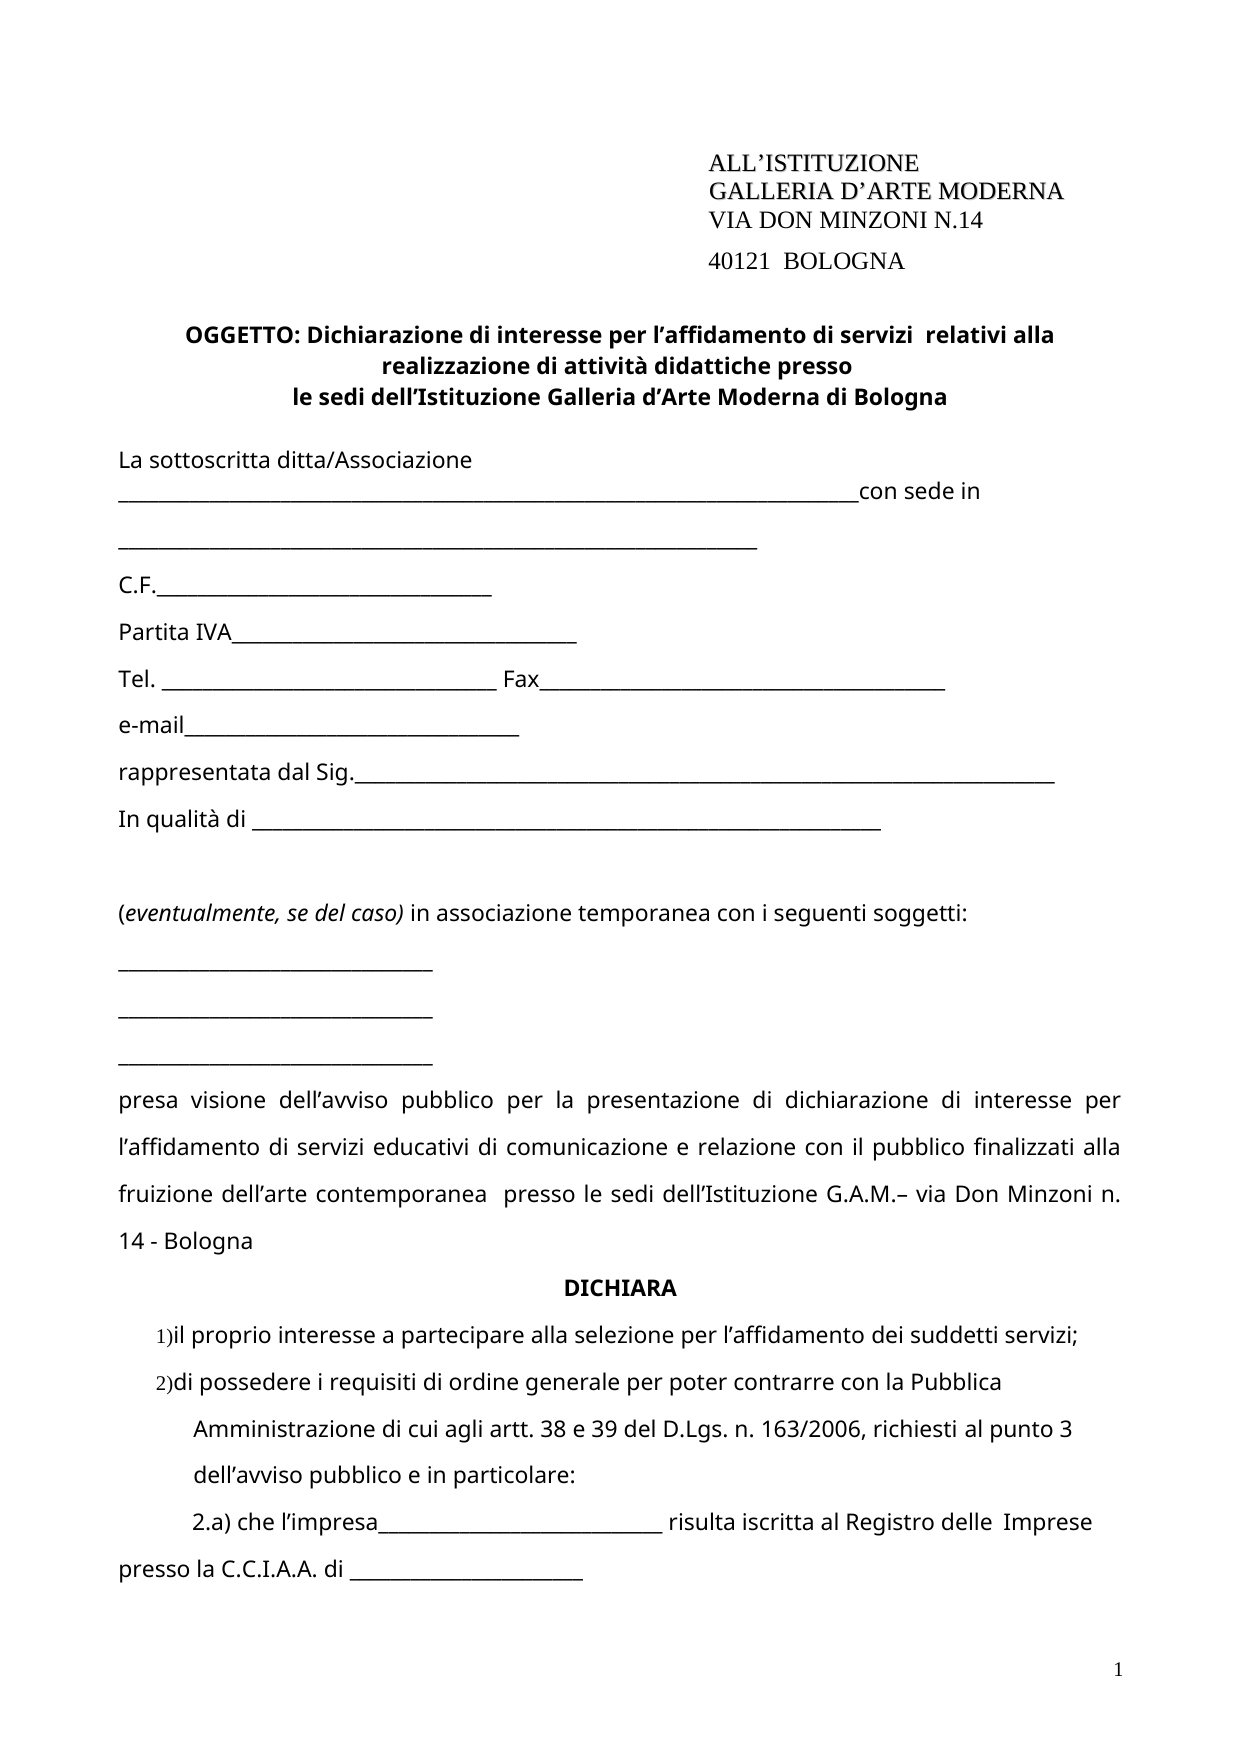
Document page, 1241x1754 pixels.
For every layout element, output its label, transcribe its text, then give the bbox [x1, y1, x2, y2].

text Partita IVA__________________________________ [118, 616, 1122, 647]
text le sedi dell’Istituzione Galleria d’Arte Moderna di Bologna [118, 381, 1122, 413]
text rappresentata dal Sig._____________________________________________________________________ [118, 756, 1122, 788]
text _________________________________________________________________________con sede in _______________________________________________________________ [118, 475, 1122, 553]
text ALL’ISTITUZIONE [634, 148, 1117, 176]
text La sottoscritta ditta/Associazione [118, 444, 1122, 475]
text OGGETTO: Dichiarazione di interesse per l’affidamento di servizi relativi alla realizzazione di attività didattiche presso [118, 319, 1122, 381]
text presa visione dell’avviso pubblico per la presentazione di dichiarazione di interesse per l’affidamento di servizi educativi di comunicazione e relazione con il pubblico finalizzati alla fruizione dell’arte contemporanea presso le sedi dell’Istituzione G.A.M.– via Don Minzoni n. 14 - Bologna [118, 1084, 1122, 1256]
text 40121 BOLOGNA [103, 246, 1122, 275]
text GALLERIA D’ARTE MODERNA [635, 176, 1117, 205]
text _______________________________ [118, 991, 1122, 1022]
text e-mail_________________________________ [118, 709, 1122, 741]
text 2.a) che l’impresa____________________________ risulta iscritta al Registro delle Imprese presso la C.C.I.A.A. di _______________________ [118, 1506, 1122, 1584]
text In qualità di ______________________________________________________________ [118, 803, 1122, 834]
text C.F._________________________________ [118, 569, 1122, 600]
text VIA DON MINZONI N.14 [103, 205, 1122, 234]
subtitle DICHIARA [118, 1272, 1122, 1303]
list di possedere i requisiti di ordine generale per poter contrarre con la Pubblica Amministrazione di cui agli artt. 38 e 39 del D.Lgs. n. 163/2006, richiesti al punto 3 dell’avviso pubblico e in particolare: [156, 1366, 1122, 1491]
text _______________________________ [118, 1038, 1122, 1069]
text Tel. _________________________________ Fax________________________________________ [118, 663, 1122, 694]
text (eventualmente, se del caso) in associazione temporanea con i seguenti soggetti: [118, 897, 1122, 928]
text _______________________________ [118, 944, 1122, 975]
list il proprio interesse a partecipare alla selezione per l’affidamento dei suddetti servizi; [156, 1319, 1122, 1350]
